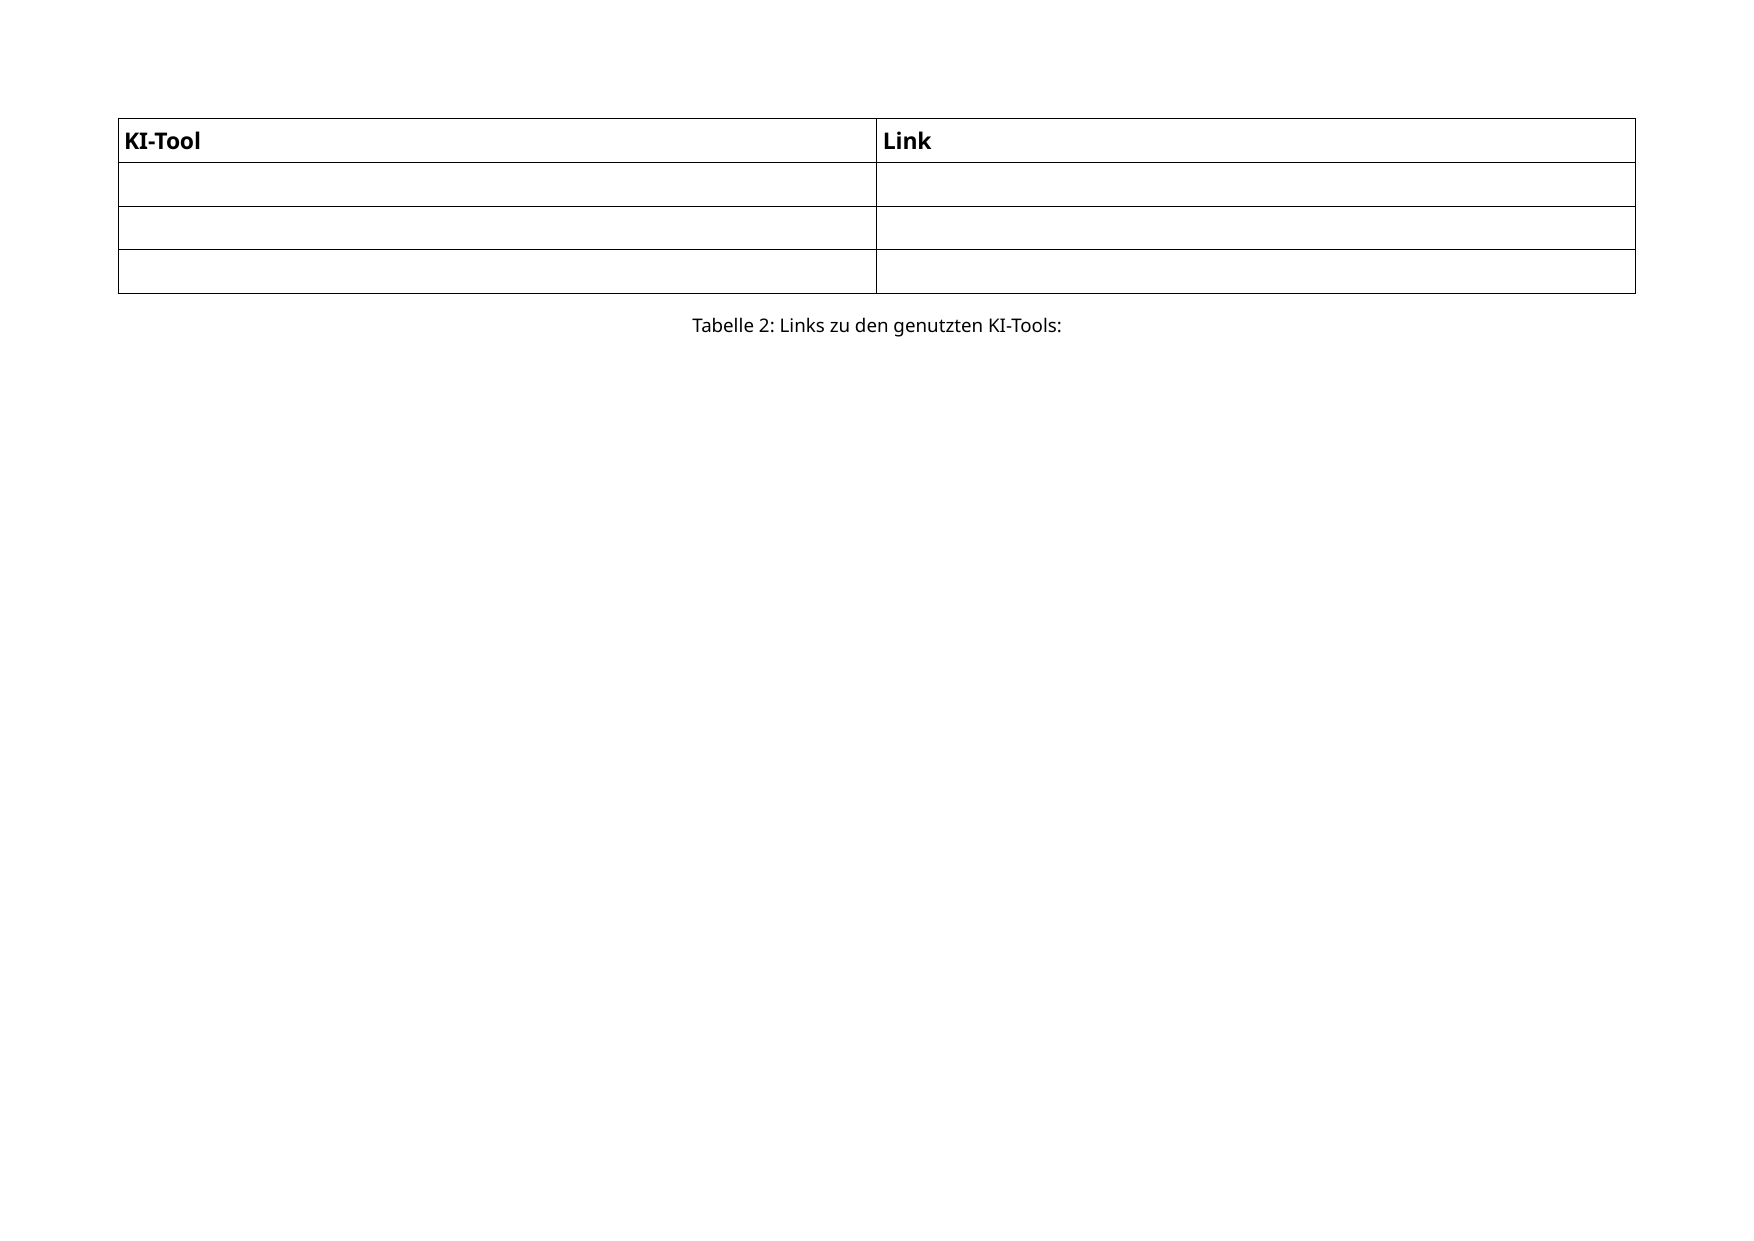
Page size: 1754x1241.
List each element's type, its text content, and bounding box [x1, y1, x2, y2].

table_cell [877, 207, 1635, 249]
table_cell [877, 250, 1635, 293]
table_cell [119, 163, 876, 206]
table_cell [119, 250, 876, 293]
table_cell [877, 163, 1635, 206]
table_cell [119, 207, 876, 249]
text Tabelle 2: Links zu den genutzten KI-Tools: [118, 313, 1636, 338]
table_header KI-Tool [119, 119, 876, 162]
table_header Link [877, 119, 1635, 162]
